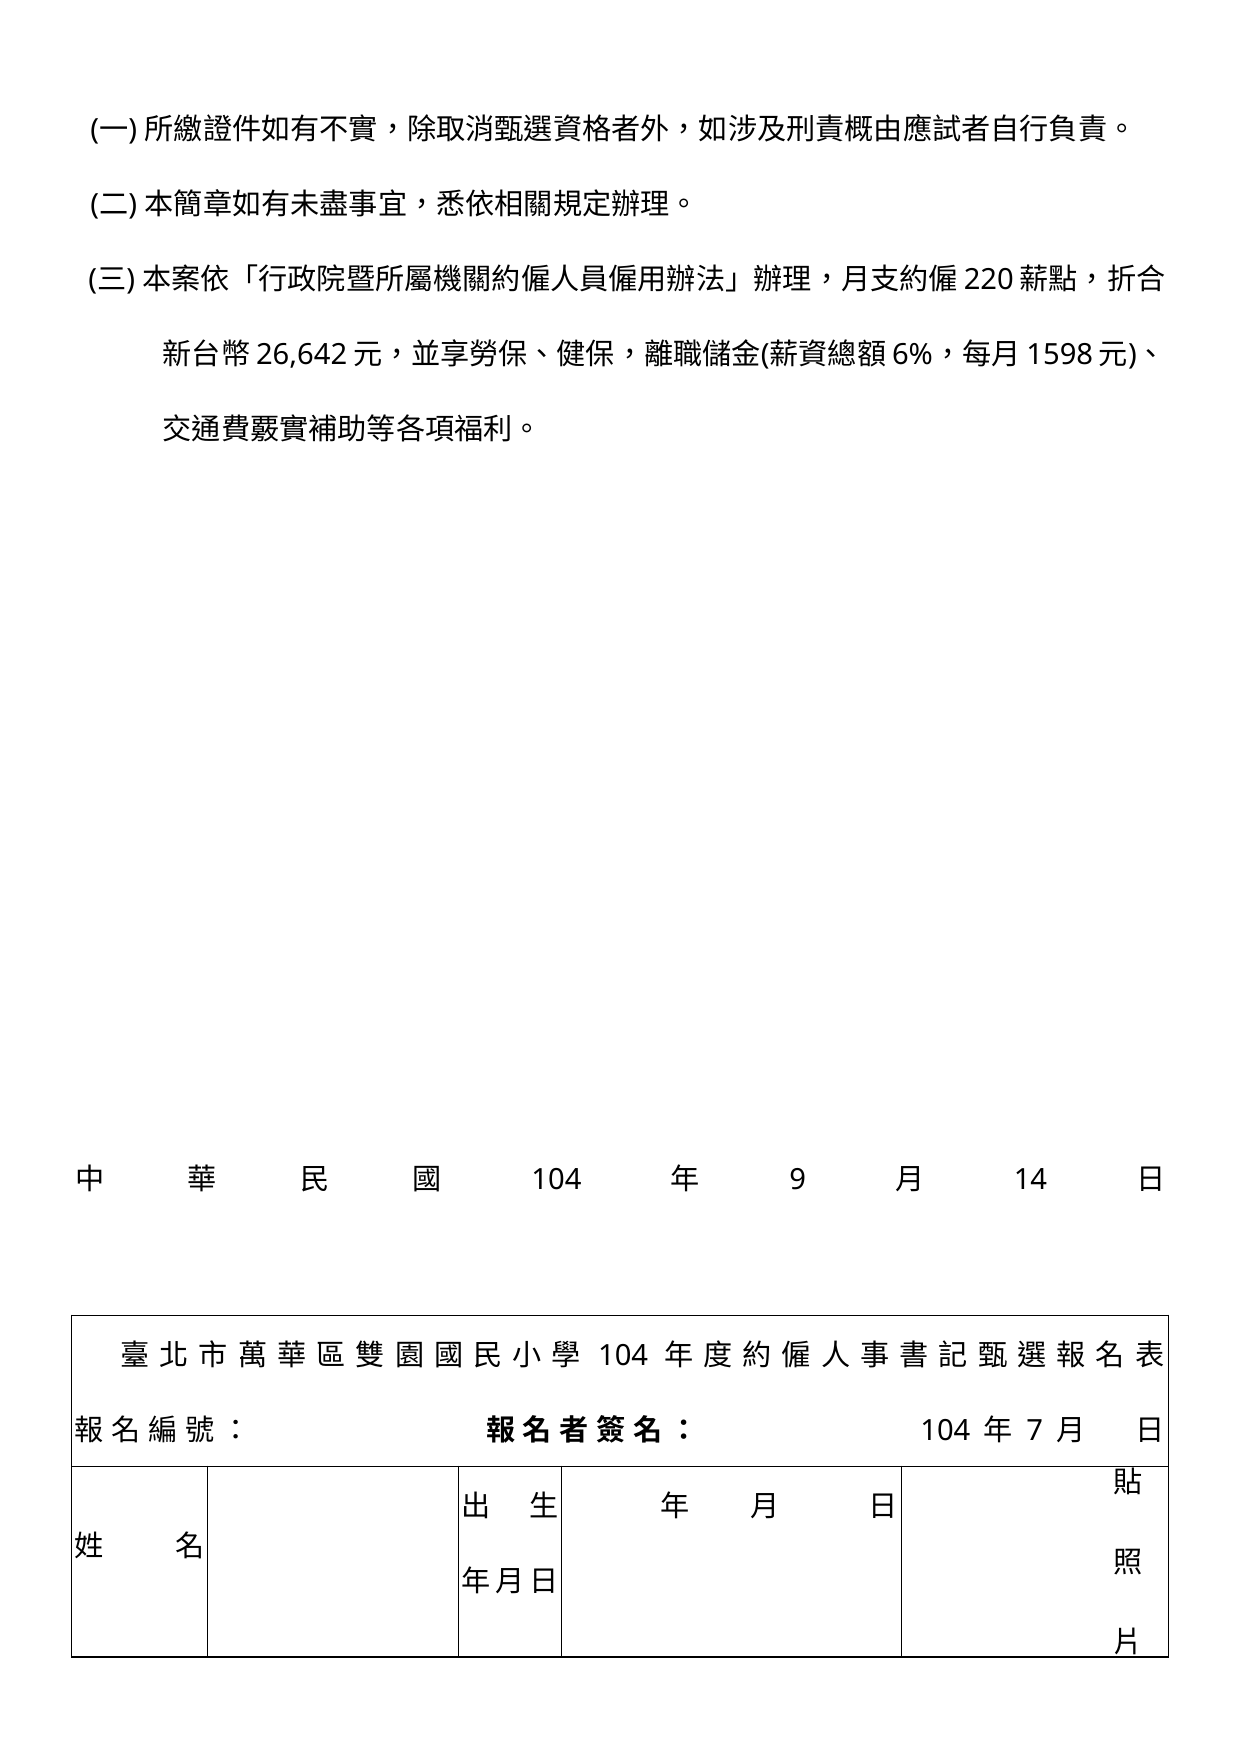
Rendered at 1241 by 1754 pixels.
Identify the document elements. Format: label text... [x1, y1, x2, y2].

text 中華民國104年9月14日 [75, 1139, 1165, 1214]
text (二) 本簡章如有未盡事宜，悉依相關規定辦理。 [75, 164, 1165, 239]
table_cell [208, 1467, 458, 1656]
table_header 臺北市萬華區雙園國民小學104年度約僱人事書記甄選報名表 報名編號： 報名者簽名： 104年7月 日 [72, 1316, 1168, 1466]
table_cell 出生 年月日 [459, 1467, 561, 1656]
text (三) 本案依「行政院暨所屬機關約僱人員僱用辦法」辦理，月支約僱220薪點，折合新台幣26,642元，並享勞保、健保，離職儲金(薪資總額6%，每月1598元)、交通費覈實補助等各項福利。 [75, 239, 1165, 464]
table_cell 年 月 日 [562, 1467, 901, 1656]
table_cell 姓 名 [72, 1467, 207, 1656]
text (一) 所繳證件如有不實，除取消甄選資格者外，如涉及刑責概由應試者自行負責。 [75, 89, 1165, 164]
table_cell 貼 照 片 [902, 1467, 1168, 1656]
